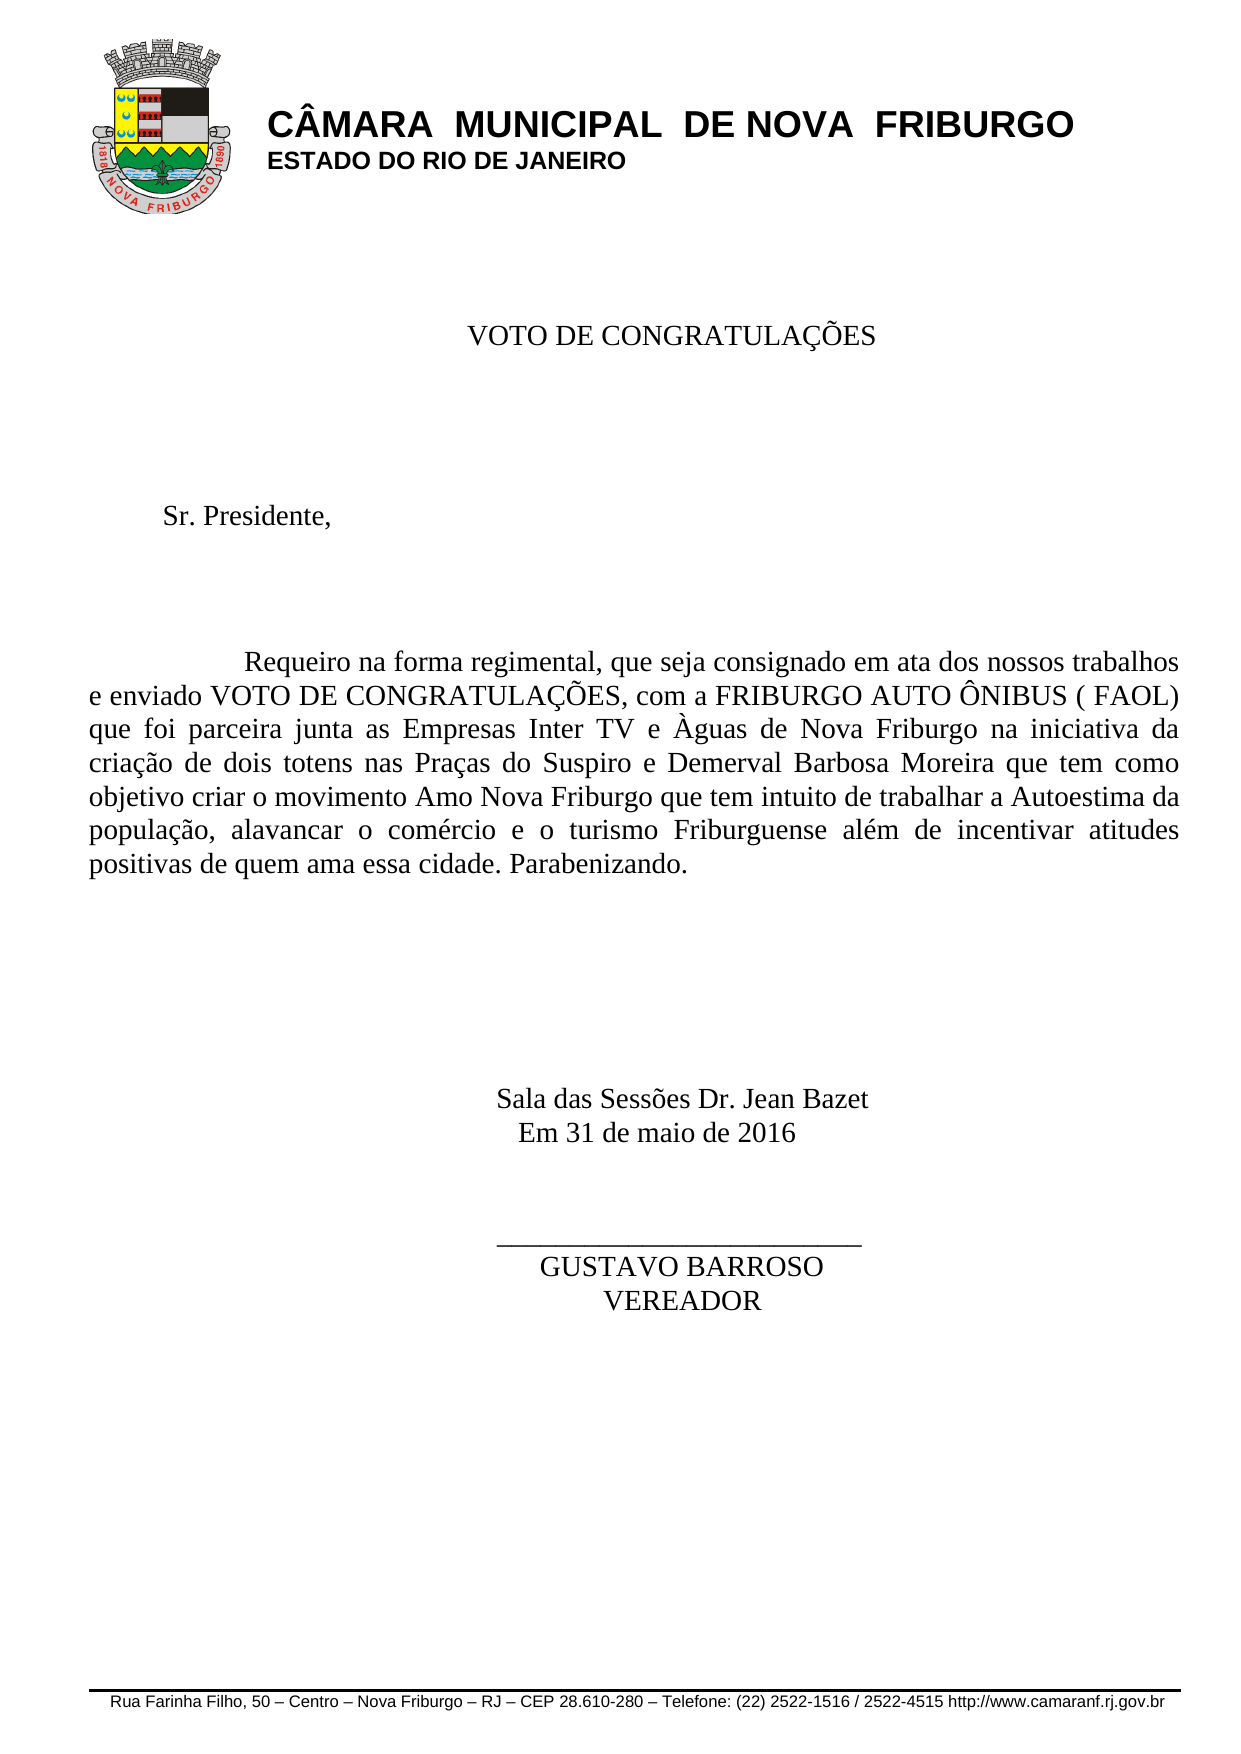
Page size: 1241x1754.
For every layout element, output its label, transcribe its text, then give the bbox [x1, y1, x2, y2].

text Sala das Sessões Dr. Jean Bazet [89, 1082, 1181, 1115]
text GUSTAVO BARROSO [89, 1249, 1181, 1283]
text VOTO DE CONGRATULAÇÕES [89, 318, 1181, 352]
text Requeiro na forma regimental, que seja consignado em ata dos nossos trabalhos e enviado VOTO DE CONGRATULAÇÕES, com a FRIBURGO AUTO ÔNIBUS ( FAOL) que foi parceira junta as Empresas Inter TV e Àguas de Nova Friburgo na iniciativa da criação de dois totens nas Praças do Suspiro e Demerval Barbosa Moreira que tem como objetivo criar o movimento Amo Nova Friburgo que tem intuito de trabalhar a Autoestima da população, alavancar o comércio e o turismo Friburguense além de incentivar atitudes positivas de quem ama essa cidade. Parabenizando. [89, 644, 1181, 879]
text _________________________ [89, 1216, 1181, 1249]
text VEREADOR [89, 1283, 1181, 1316]
text Sr. Presidente, [89, 498, 1181, 531]
text Em 31 de maio de 2016 [89, 1115, 1181, 1149]
